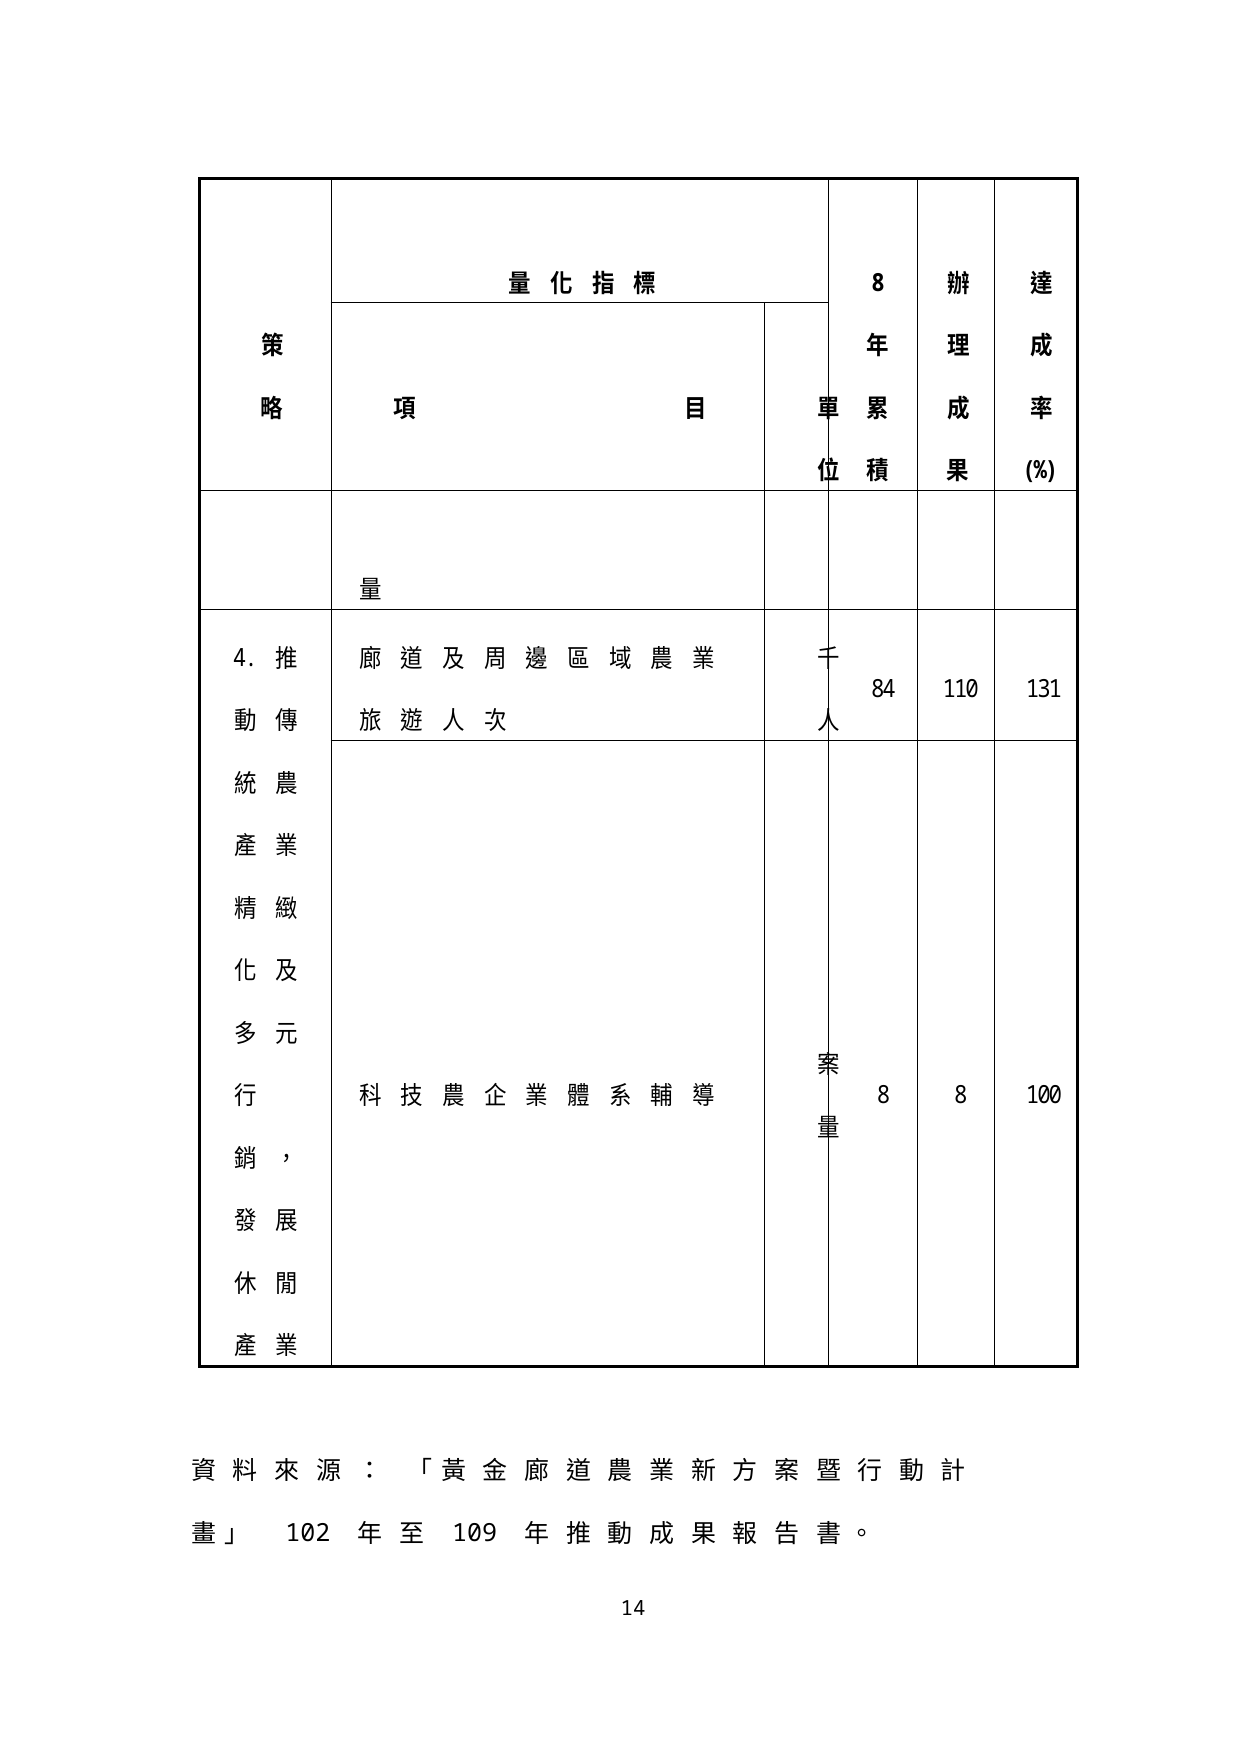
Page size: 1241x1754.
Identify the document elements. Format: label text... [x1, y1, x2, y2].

table_header 量化指標 [332, 180, 828, 302]
table_cell 20 [829, 491, 917, 608]
table_cell 科技農企業體系輔導 [332, 741, 764, 1365]
table_cell 量 [332, 491, 764, 608]
table_header 策 略 [201, 180, 331, 490]
table_cell 100 [995, 741, 1076, 1365]
table_cell 項 目 [332, 303, 764, 490]
table_cell 84 [829, 610, 917, 740]
table_cell 110 [918, 610, 994, 740]
table_cell 千人 [765, 610, 828, 740]
table_cell 案量 [765, 741, 828, 1365]
table_cell 廊道及周邊區域農業旅遊人次 [332, 610, 764, 740]
table_cell [995, 491, 1076, 608]
text 資料來源：「黃金廊道農業新方案暨行動計畫」102年至109年推動成果報告書。 [183, 1427, 1058, 1552]
table_cell 8 [829, 741, 917, 1365]
table_header 達成率(%) [995, 180, 1076, 490]
table_cell 單位 [765, 303, 828, 490]
table_cell [918, 491, 994, 608]
table_header 8年累積目標 [829, 180, 917, 490]
table_cell 4.推動傳統農產業精緻化及多元行銷，發展休閒產業 [201, 610, 331, 1365]
table_cell 個 [765, 491, 828, 608]
table_header 辦理成果 [918, 180, 994, 490]
table_cell 8 [918, 741, 994, 1365]
table_cell 131 [995, 610, 1076, 740]
table_cell [201, 491, 331, 608]
